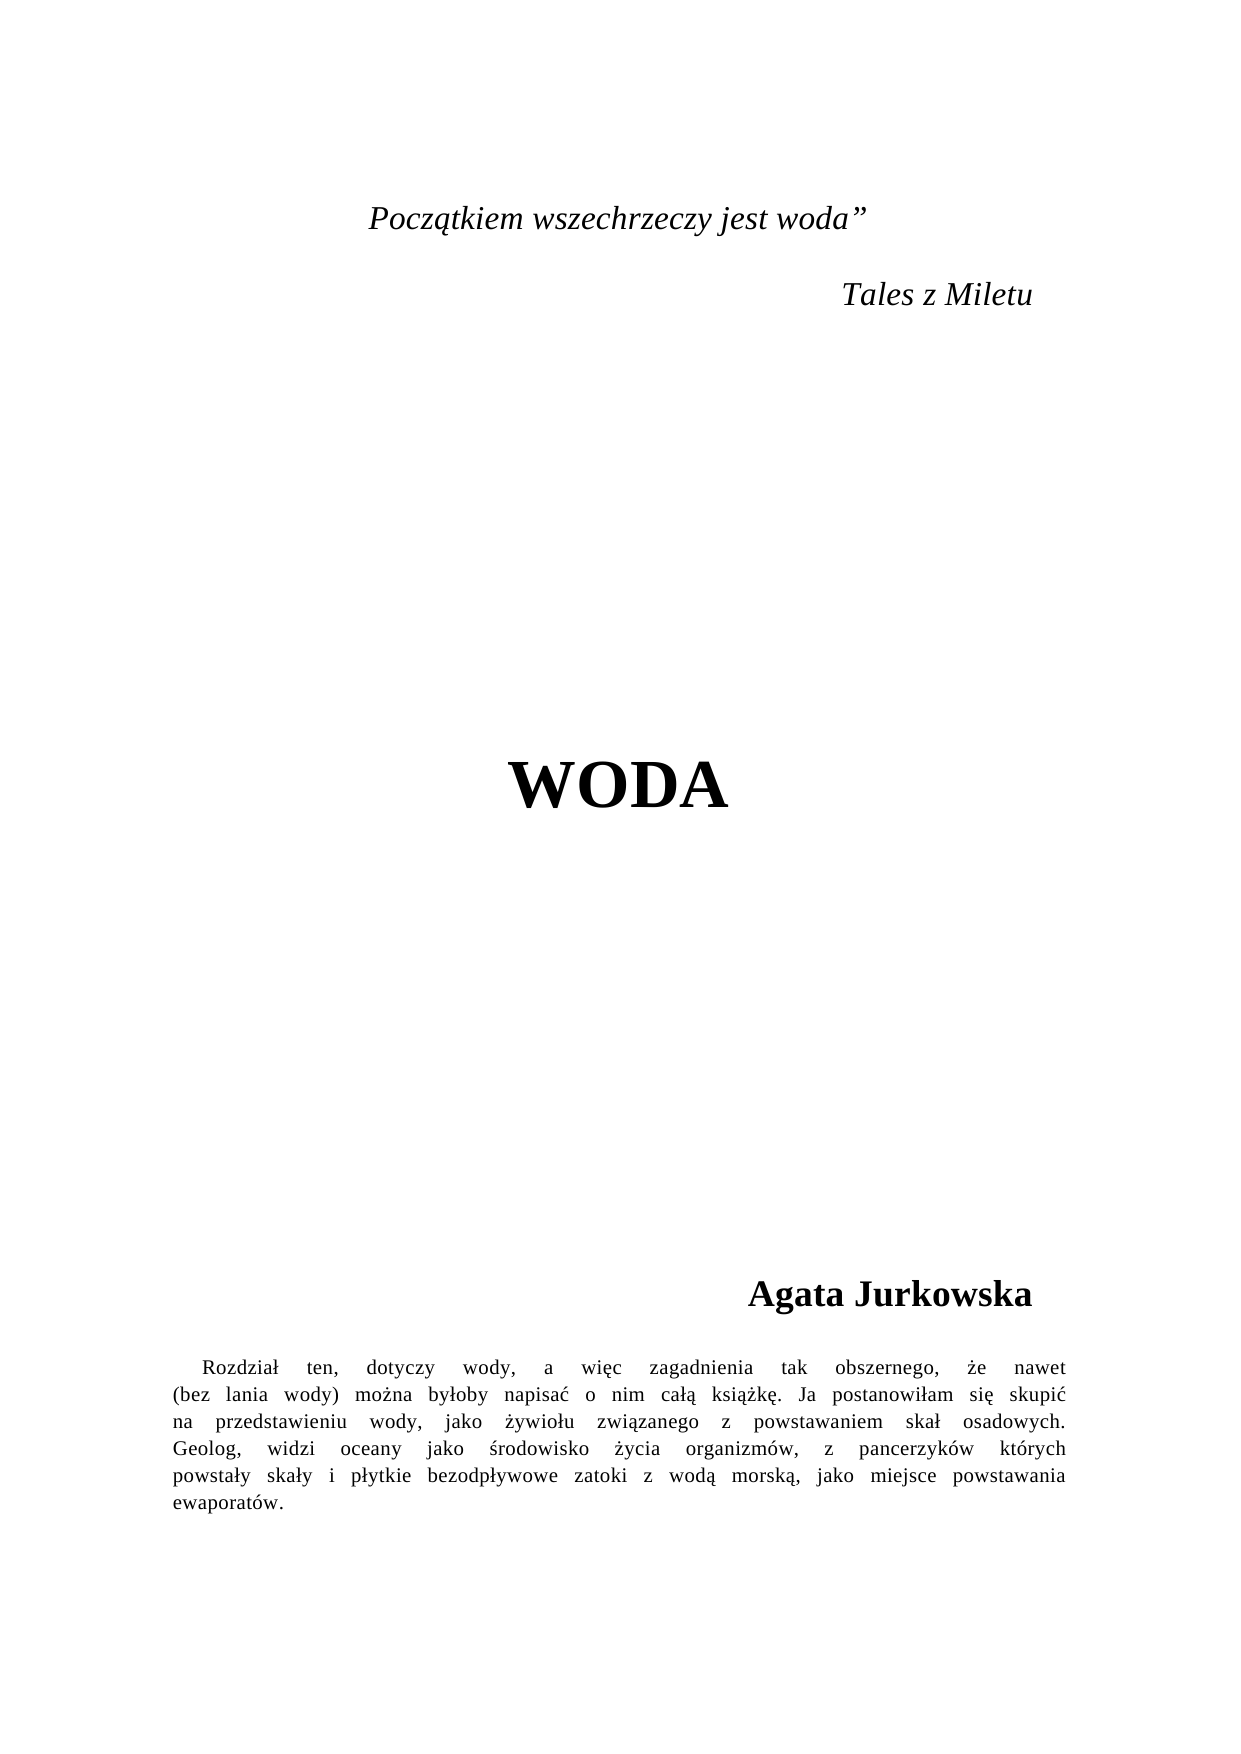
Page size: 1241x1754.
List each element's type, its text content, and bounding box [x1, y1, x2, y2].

text Tales z Miletu [173, 279, 1033, 312]
subtitle WODA [173, 752, 1064, 821]
text Początkiem wszechrzeczy jest woda” [173, 202, 1064, 236]
text Rozdział ten, dotyczy wody, a więc zagadnienia tak obszernego, że nawet (bez lania wody) można byłoby napisać o nim całą książkę. Ja postanowiłam się skupić na przedstawieniu wody, jako żywiołu związanego z powstawaniem skał osadowych. Geolog, widzi oceany jako środowisko życia organizmów, z pancerzyków których powstały skały i płytkie bezodpływowe zatoki z wodą morską, jako miejsce powstawania ewaporatów. [173, 1353, 1068, 1514]
subtitle Agata Jurkowska [173, 1276, 1033, 1314]
